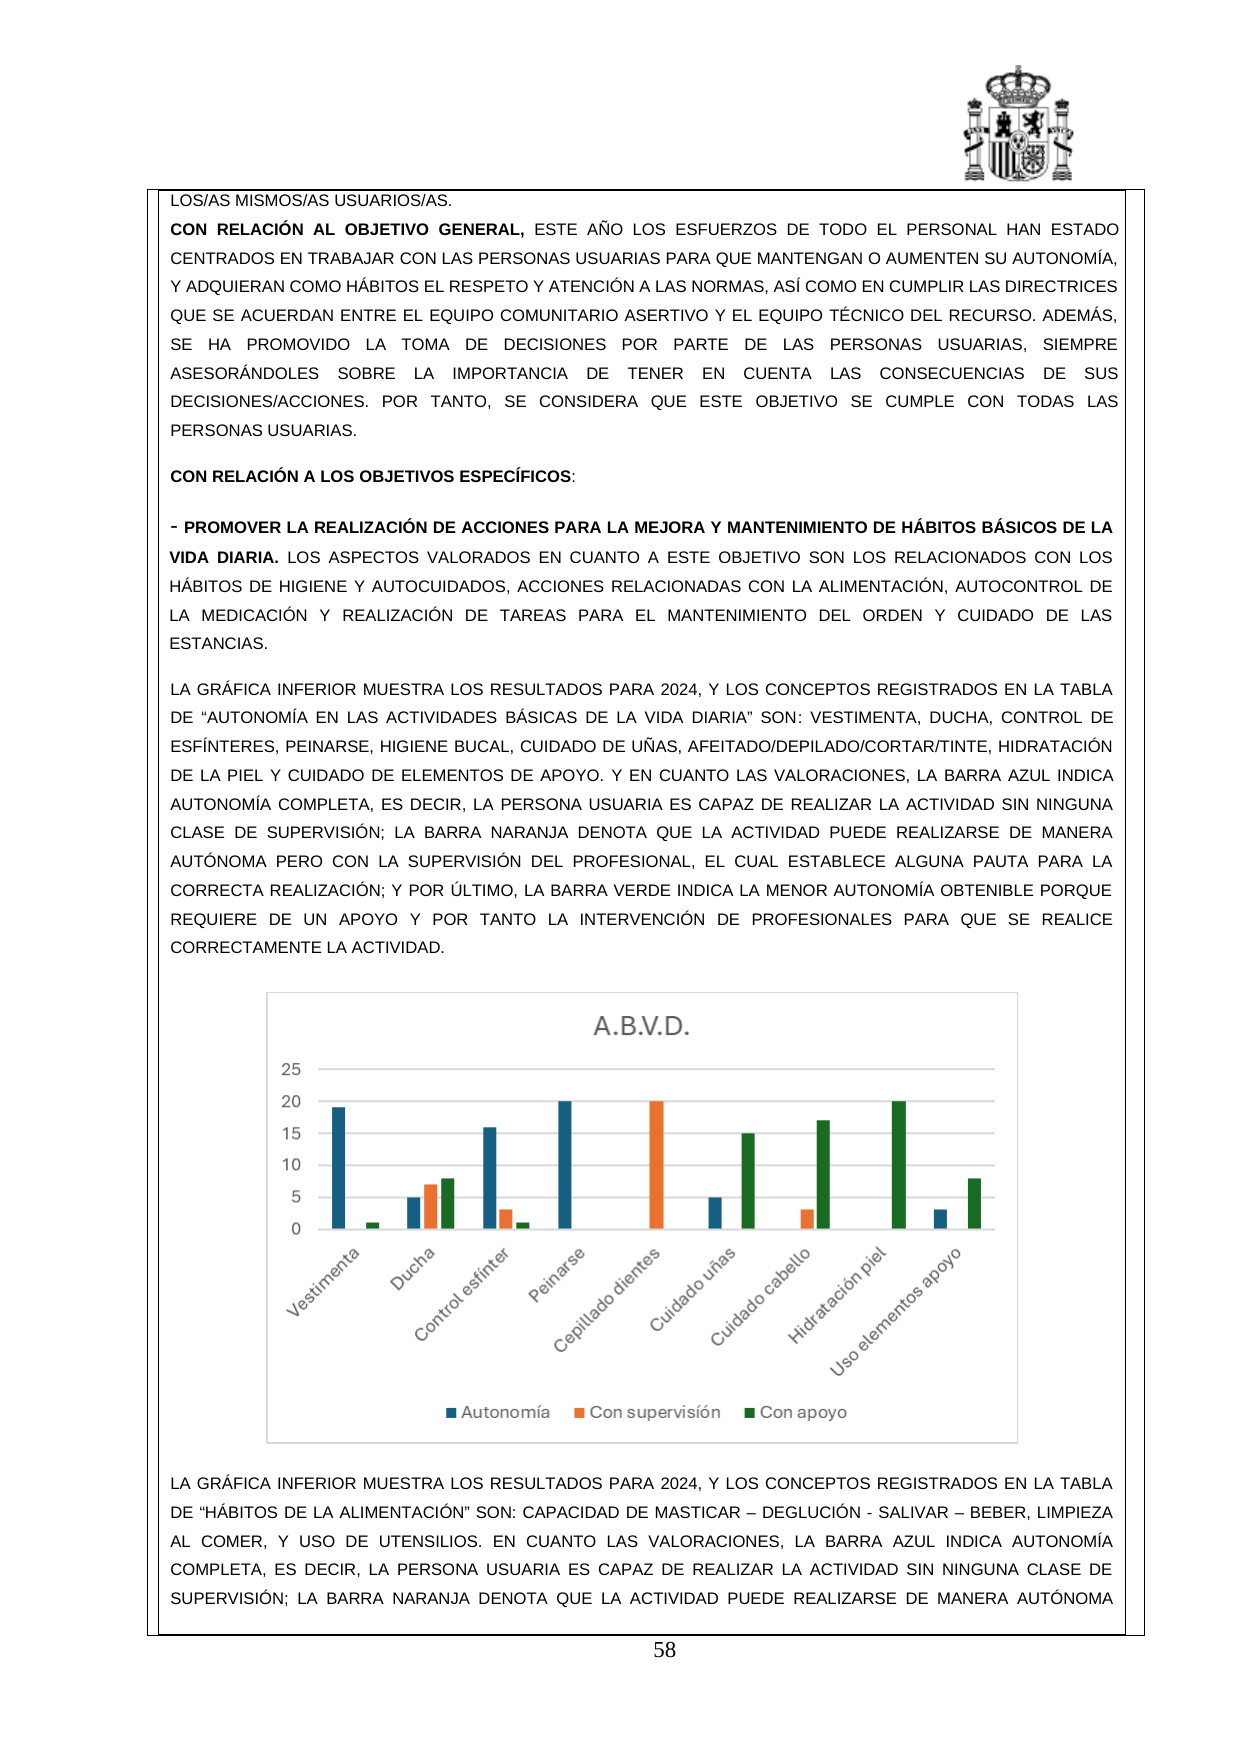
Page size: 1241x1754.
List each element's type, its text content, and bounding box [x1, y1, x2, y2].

table_cell [148, 190, 158, 1635]
table_header LOS/AS MISMOS/AS USUARIOS/AS. CON RELACIÓN AL OBJETIVO GENERAL, ESTE AÑO LOS ESFUERZOS DE TODO EL PERSONAL HAN ESTADO CENTRADOS EN TRABAJAR CON LAS PERSONAS USUARIAS PARA QUE MANTENGAN O AUMENTEN SU AUTONOMÍA, Y ADQUIERAN COMO HÁBITOS EL RESPETO Y ATENCIÓN A LAS NORMAS, ASÍ COMO EN CUMPLIR LAS DIRECTRICES QUE SE ACUERDAN ENTRE EL EQUIPO COMUNITARIO ASERTIVO Y EL EQUIPO TÉCNICO DEL RECURSO. ADEMÁS, SE HA PROMOVIDO LA TOMA DE DECISIONES POR PARTE DE LAS PERSONAS USUARIAS, SIEMPRE ASESORÁNDOLES SOBRE LA IMPORTANCIA DE TENER EN CUENTA LAS CONSECUENCIAS DE SUS DECISIONES/ACCIONES. POR TANTO, SE CONSIDERA QUE ESTE OBJETIVO SE CUMPLE CON TODAS LAS PERSONAS USUARIAS. CON RELACIÓN A LOS OBJETIVOS ESPECÍFICOS: PROMOVER LA REALIZACIÓN DE ACCIONES PARA LA MEJORA Y MANTENIMIENTO DE HÁBITOS BÁSICOS DE LA VIDA DIARIA. LOS ASPECTOS VALORADOS EN CUANTO A ESTE OBJETIVO SON LOS RELACIONADOS CON LOS HÁBITOS DE HIGIENE Y AUTOCUIDADOS, ACCIONES RELACIONADAS CON LA ALIMENTACIÓN, AUTOCONTROL DE LA MEDICACIÓN Y REALIZACIÓN DE TAREAS PARA EL MANTENIMIENTO DEL ORDEN Y CUIDADO DE LAS ESTANCIAS. LA GRÁFICA INFERIOR MUESTRA LOS RESULTADOS PARA 2024, Y LOS CONCEPTOS REGISTRADOS EN LA TABLA DE “AUTONOMÍA EN LAS ACTIVIDADES BÁSICAS DE LA VIDA DIARIA” SON: VESTIMENTA, DUCHA, CONTROL DE ESFÍNTERES, PEINARSE, HIGIENE BUCAL, CUIDADO DE UÑAS, AFEITADO/DEPILADO/CORTAR/TINTE, HIDRATACIÓN DE LA PIEL Y CUIDADO DE ELEMENTOS DE APOYO. Y EN CUANTO LAS VALORACIONES, LA BARRA AZUL INDICA AUTONOMÍA COMPLETA, ES DECIR, LA PERSONA USUARIA ES CAPAZ DE REALIZAR LA ACTIVIDAD SIN NINGUNA CLASE DE SUPERVISIÓN; LA BARRA NARANJA DENOTA QUE LA ACTIVIDAD PUEDE REALIZARSE DE MANERA AUTÓNOMA PERO CON LA SUPERVISIÓN DEL PROFESIONAL, EL CUAL ESTABLECE ALGUNA PAUTA PARA LA CORRECTA REALIZACIÓN; Y POR ÚLTIMO, LA BARRA VERDE INDICA LA MENOR AUTONOMÍA OBTENIBLE PORQUE REQUIERE DE UN APOYO Y POR TANTO LA INTERVENCIÓN DE PROFESIONALES PARA QUE SE REALICE CORRECTAMENTE LA ACTIVIDAD. LA GRÁFICA INFERIOR MUESTRA LOS RESULTADOS PARA 2024, Y LOS CONCEPTOS REGISTRADOS EN LA TABLA DE “HÁBITOS DE LA ALIMENTACIÓN” SON: CAPACIDAD DE MASTICAR – DEGLUCIÓN - SALIVAR – BEBER, LIMPIEZA AL COMER, Y USO DE UTENSILIOS. EN CUANTO LAS VALORACIONES, LA BARRA AZUL INDICA AUTONOMÍA COMPLETA, ES DECIR, LA PERSONA USUARIA ES CAPAZ DE REALIZAR LA ACTIVIDAD SIN NINGUNA CLASE DE SUPERVISIÓN; LA BARRA NARANJA DENOTA QUE LA ACTIVIDAD PUEDE REALIZARSE DE MANERA AUTÓNOMA [159, 191, 1125, 1634]
table_cell [1126, 190, 1144, 1635]
picture [266, 992, 1019, 1444]
